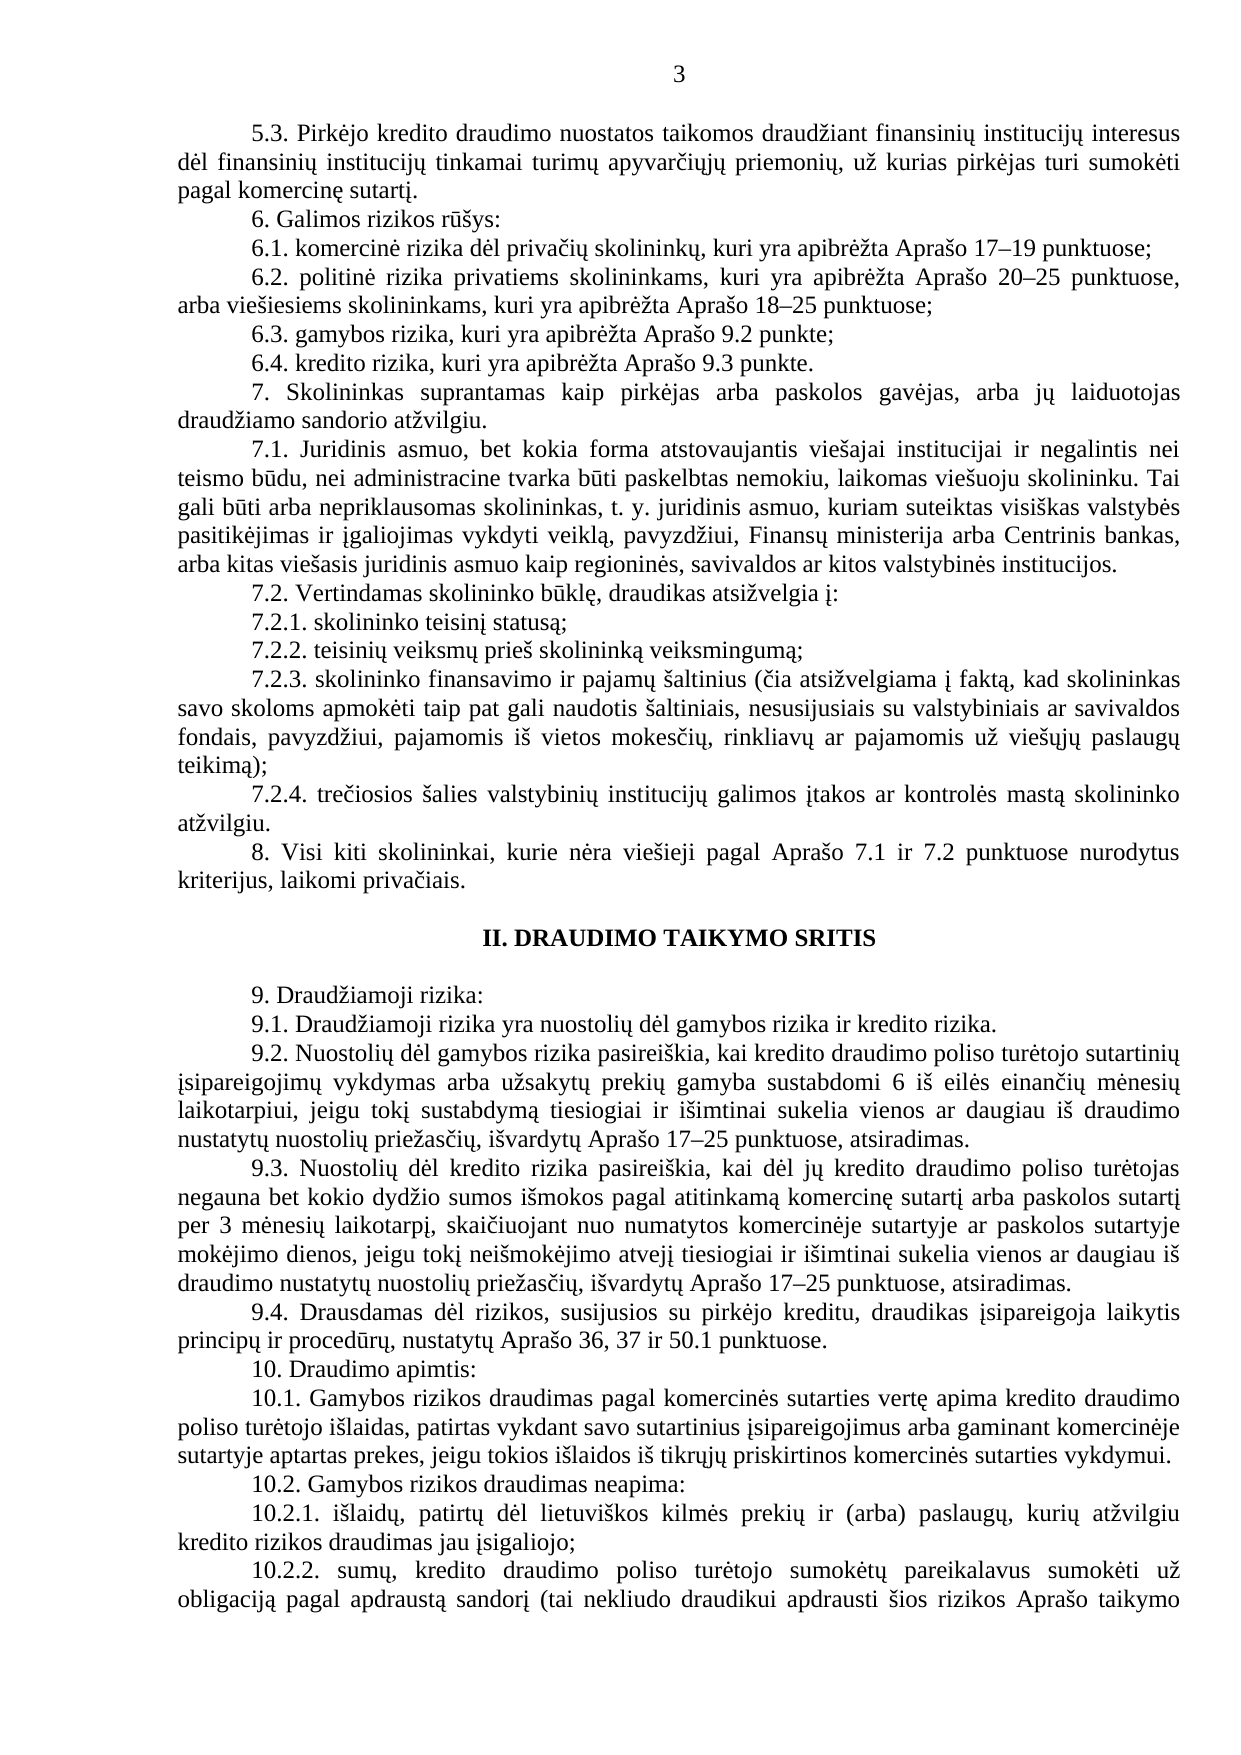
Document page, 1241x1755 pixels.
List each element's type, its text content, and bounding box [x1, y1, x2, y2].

text 7.2.1. skolininko teisinį statusą; [177, 607, 1181, 636]
text 7.2.2. teisinių veiksmų prieš skolininką veiksmingumą; [177, 636, 1181, 664]
text 10.2.1. išlaidų, patirtų dėl lietuviškos kilmės prekių ir (arba) paslaugų, kurių atžvilgiu kredito rizikos draudimas jau įsigaliojo; [177, 1498, 1181, 1556]
text 6.4. kredito rizika, kuri yra apibrėžta Aprašo 9.3 punkte. [177, 348, 1181, 377]
text 6.3. gamybos rizika, kuri yra apibrėžta Aprašo 9.2 punkte; [177, 319, 1181, 348]
text 9.2. Nuostolių dėl gamybos rizika pasireiškia, kai kredito draudimo poliso turėtojo sutartinių įsipareigojimų vykdymas arba užsakytų prekių gamyba sustabdomi 6 iš eilės einančių mėnesių laikotarpiui, jeigu tokį sustabdymą tiesiogiai ir išimtinai sukelia vienos ar daugiau iš draudimo nustatytų nuostolių priežasčių, išvardytų Aprašo 17–25 punktuose, atsiradimas. [177, 1038, 1181, 1153]
text 10.2. Gamybos rizikos draudimas neapima: [177, 1469, 1181, 1498]
text 7. Skolininkas suprantamas kaip pirkėjas arba paskolos gavėjas, arba jų laiduotojas draudžiamo sandorio atžvilgiu. [177, 377, 1181, 434]
text 6.1. komercinė rizika dėl privačių skolininkų, kuri yra apibrėžta Aprašo 17–19 punktuose; [177, 233, 1181, 262]
text 9.4. Drausdamas dėl rizikos, susijusios su pirkėjo kreditu, draudikas įsipareigoja laikytis principų ir procedūrų, nustatytų Aprašo 36, 37 ir 50.1 punktuose. [177, 1297, 1181, 1354]
text 7.2. Vertindamas skolininko būklę, draudikas atsižvelgia į: [177, 578, 1181, 607]
text 8. Visi kiti skolininkai, kurie nėra viešieji pagal Aprašo 7.1 ir 7.2 punktuose nurodytus kriterijus, laikomi privačiais. [177, 837, 1181, 894]
text 10. Draudimo apimtis: [177, 1354, 1181, 1383]
text 10.2.2. sumų, kredito draudimo poliso turėtojo sumokėtų pareikalavus sumokėti už obligaciją pagal apdraustą sandorį (tai nekliudo draudikui apdrausti šios rizikos Aprašo taikymo [177, 1556, 1181, 1613]
text 7.2.4. trečiosios šalies valstybinių institucijų galimos įtakos ar kontrolės mastą skolininko atžvilgiu. [177, 779, 1181, 837]
text 6. Galimos rizikos rūšys: [177, 204, 1181, 233]
text 5.3. Pirkėjo kredito draudimo nuostatos taikomos draudžiant finansinių institucijų interesus dėl finansinių institucijų tinkamai turimų apyvarčiųjų priemonių, už kurias pirkėjas turi sumokėti pagal komercinę sutartį. [177, 118, 1181, 204]
text II. DRAUDIMO TAIKYMO SRITIS [177, 923, 1181, 952]
text 7.2.3. skolininko finansavimo ir pajamų šaltinius (čia atsižvelgiama į faktą, kad skolininkas savo skoloms apmokėti taip pat gali naudotis šaltiniais, nesusijusiais su valstybiniais ar savivaldos fondais, pavyzdžiui, pajamomis iš vietos mokesčių, rinkliavų ar pajamomis už viešųjų paslaugų teikimą); [177, 664, 1181, 779]
text 7.1. Juridinis asmuo, bet kokia forma atstovaujantis viešajai institucijai ir negalintis nei teismo būdu, nei administracine tvarka būti paskelbtas nemokiu, laikomas viešuoju skolininku. Tai gali būti arba nepriklausomas skolininkas, t. y. juridinis asmuo, kuriam suteiktas visiškas valstybės pasitikėjimas ir įgaliojimas vykdyti veiklą, pavyzdžiui, Finansų ministerija arba Centrinis bankas, arba kitas viešasis juridinis asmuo kaip regioninės, savivaldos ar kitos valstybinės institucijos. [177, 434, 1181, 578]
text 6.2. politinė rizika privatiems skolininkams, kuri yra apibrėžta Aprašo 20–25 punktuose, arba viešiesiems skolininkams, kuri yra apibrėžta Aprašo 18–25 punktuose; [177, 262, 1181, 319]
text 10.1. Gamybos rizikos draudimas pagal komercinės sutarties vertę apima kredito draudimo poliso turėtojo išlaidas, patirtas vykdant savo sutartinius įsipareigojimus arba gaminant komercinėje sutartyje aptartas prekes, jeigu tokios išlaidos iš tikrųjų priskirtinos komercinės sutarties vykdymui. [177, 1383, 1181, 1469]
text 9.1. Draudžiamoji rizika yra nuostolių dėl gamybos rizika ir kredito rizika. [177, 1009, 1181, 1038]
text 9. Draudžiamoji rizika: [177, 981, 1181, 1009]
text 9.3. Nuostolių dėl kredito rizika pasireiškia, kai dėl jų kredito draudimo poliso turėtojas negauna bet kokio dydžio sumos išmokos pagal atitinkamą komercinę sutartį arba paskolos sutartį per 3 mėnesių laikotarpį, skaičiuojant nuo numatytos komercinėje sutartyje ar paskolos sutartyje mokėjimo dienos, jeigu tokį neišmokėjimo atvejį tiesiogiai ir išimtinai sukelia vienos ar daugiau iš draudimo nustatytų nuostolių priežasčių, išvardytų Aprašo 17–25 punktuose, atsiradimas. [177, 1153, 1181, 1297]
